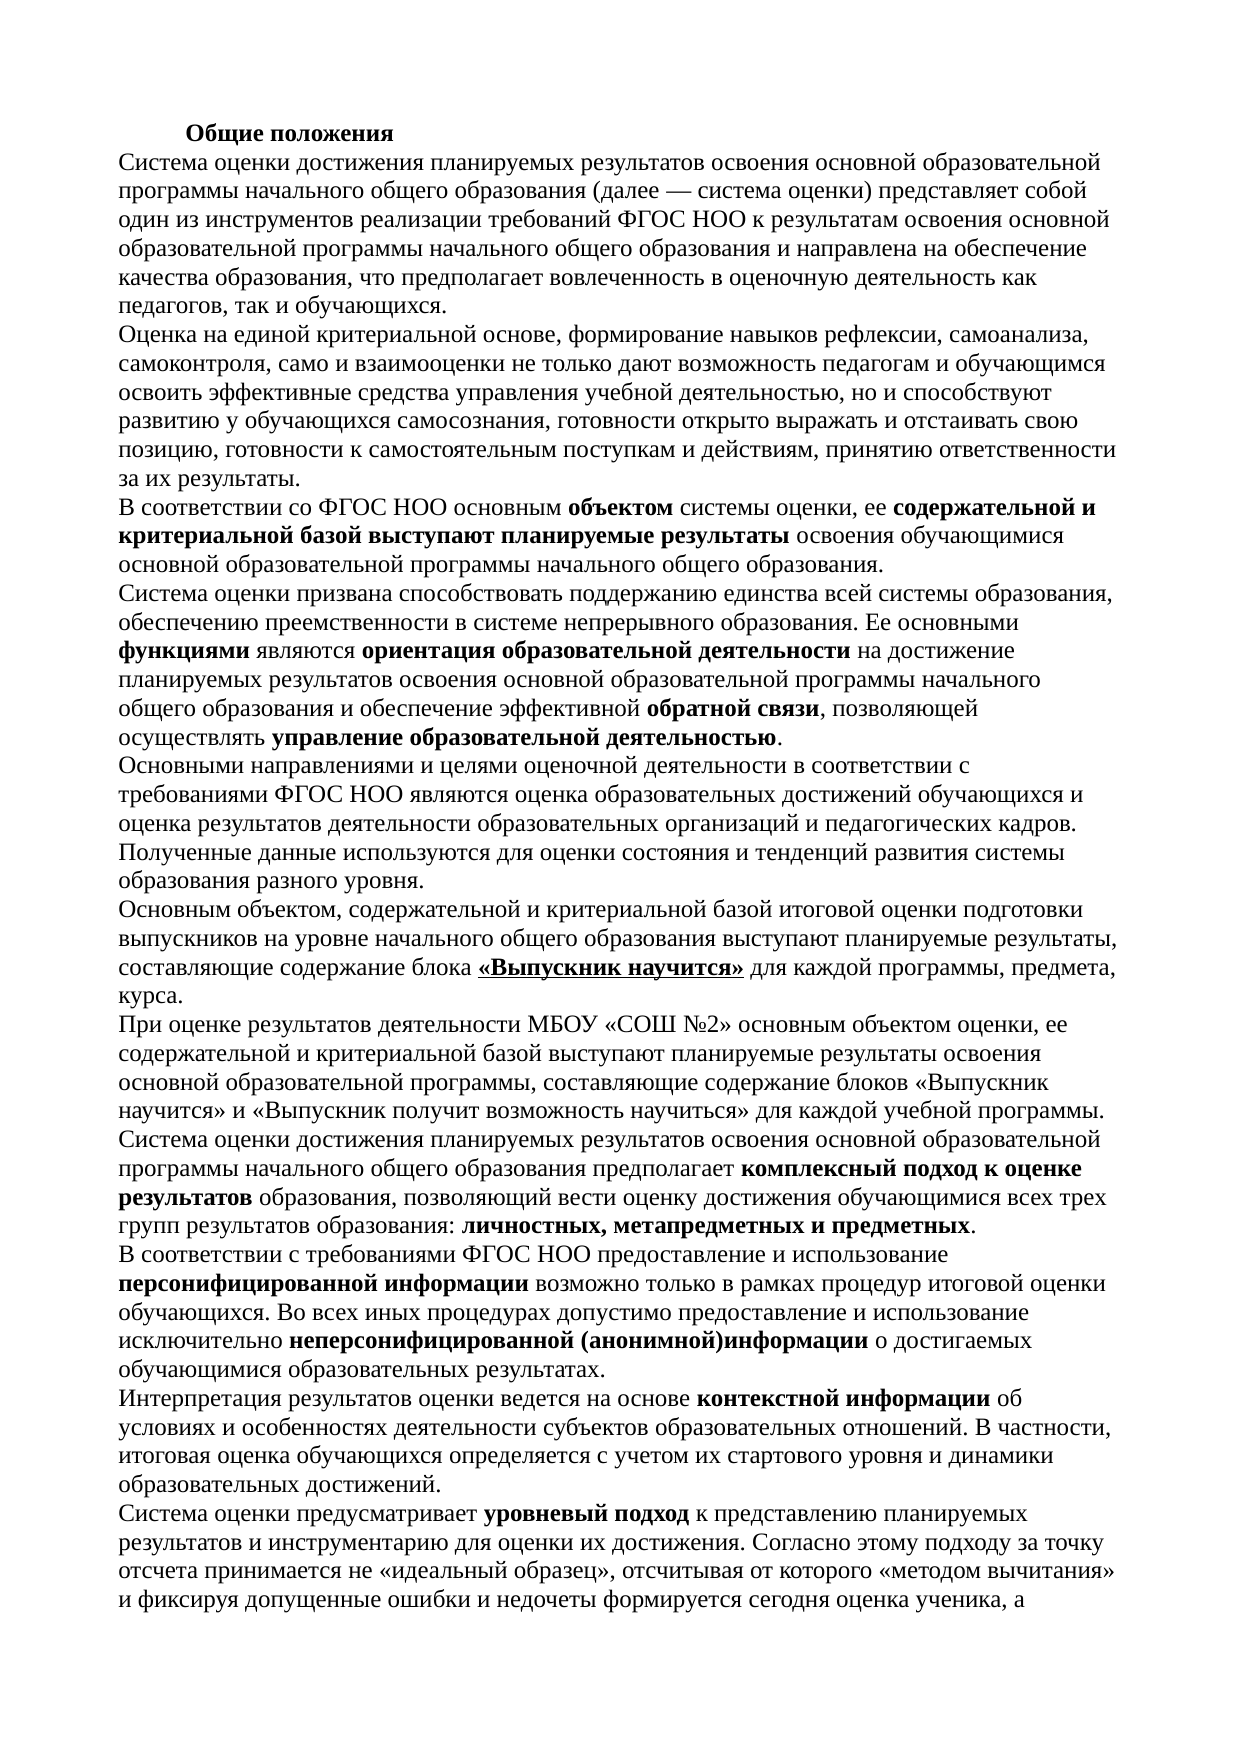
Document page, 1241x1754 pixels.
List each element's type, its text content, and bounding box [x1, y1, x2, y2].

text Основным объектом, содержательной и критериальной базой итоговой оценки подготовки выпускников на уровне начального общего образования выступают планируемые результаты, составляющие содержание блока «Выпускник научится» для каждой программы, предмета, курса. [118, 894, 1122, 1009]
text Интерпретация результатов оценки ведется на основе контекстной информации об условиях и особенностях деятельности субъектов образовательных отношений. В частности, итоговая оценка обучающихся определяется с учетом их стартового уровня и динамики образовательных достижений. [118, 1383, 1122, 1498]
text При оценке результатов деятельности МБОУ «СОШ №2» основным объектом оценки, ее содержательной и критериальной базой выступают планируемые результаты освоения основной образовательной программы, составляющие содержание блоков «Выпускник научится» и «Выпускник получит возможность научиться» для каждой учебной программы. [118, 1009, 1122, 1124]
text Система оценки предусматривает уровневый подход к представлению планируемых результатов и инструментарию для оценки их достижения. Согласно этому подходу за точку отсчета принимается не «идеальный образец», отсчитывая от которого «методом вычитания» и фиксируя допущенные ошибки и недочеты формируется сегодня оценка ученика, а [118, 1498, 1122, 1613]
text Оценка на единой критериальной основе, формирование навыков рефлексии, самоанализа, самоконтроля, само­ и взаимооценки не только дают возможность педагогам и обучающимся освоить эффективные средства управления учебной деятельностью, но и способствуют развитию у обучающихся самосознания, готовности открыто выражать и отстаивать свою позицию, готовности к самостоятельным поступкам и действиям, принятию ответственности за их результаты. [118, 319, 1122, 492]
text В соответствии с требованиями ФГОС НОО предоставление и использование персонифицированной информации возможно только в рамках процедур итоговой оценки обучающихся. Во всех иных процедурах допустимо предоставление и использование исключительно неперсонифицированной (анонимной)информации о достигаемых обучающимися образовательных результатах. [118, 1239, 1122, 1383]
text Система оценки достижения планируемых результатов освоения основной образовательной программы начального общего образования предполагает комплексный подход к оценке результатов образования, позволяющий вести оценку достижения обучающимися всех трех групп результатов образования: личностных, метапредметных и предметных. [118, 1124, 1122, 1239]
text Система оценки призвана способствовать поддержанию единства всей системы образования, обеспечению преемственности в системе непрерывного образования. Ее основными функциями являются ориентация образовательной деятельности на достижение планируемых результатов освоения основной образовательной программы начального общего образования и обеспечение эффективной обратной связи, позволяющей осуществлять управление образовательной деятельностью. [118, 578, 1122, 751]
text Система оценки достижения планируемых результатов освоения основной образовательной программы начального общего образования (далее — система оценки) представляет собой один из инструментов реализации требований ФГОС НОО к результатам освоения основной образовательной программы начального общего образования и направлена на обеспечение качества образования, что предполагает вовлеченность в оценочную деятельность как педагогов, так и обучающихся. [118, 147, 1122, 319]
text Основными направлениями и целями оценочной деятельности в соответствии с требованиями ФГОС НОО являются оценка образовательных достижений обучающихся и оценка результатов деятельности образовательных организаций и педагогических кадров. Полученные данные используются для оценки состояния и тенденций развития системы образования разного уровня. [118, 751, 1122, 894]
list Общие положения [148, 118, 1122, 147]
text В соответствии со ФГОС НОО основным объектом системы оценки, ее содержательной и критериальной базой выступают планируемые результаты освоения обучающимися основной образовательной программы начального общего образования. [118, 492, 1122, 578]
